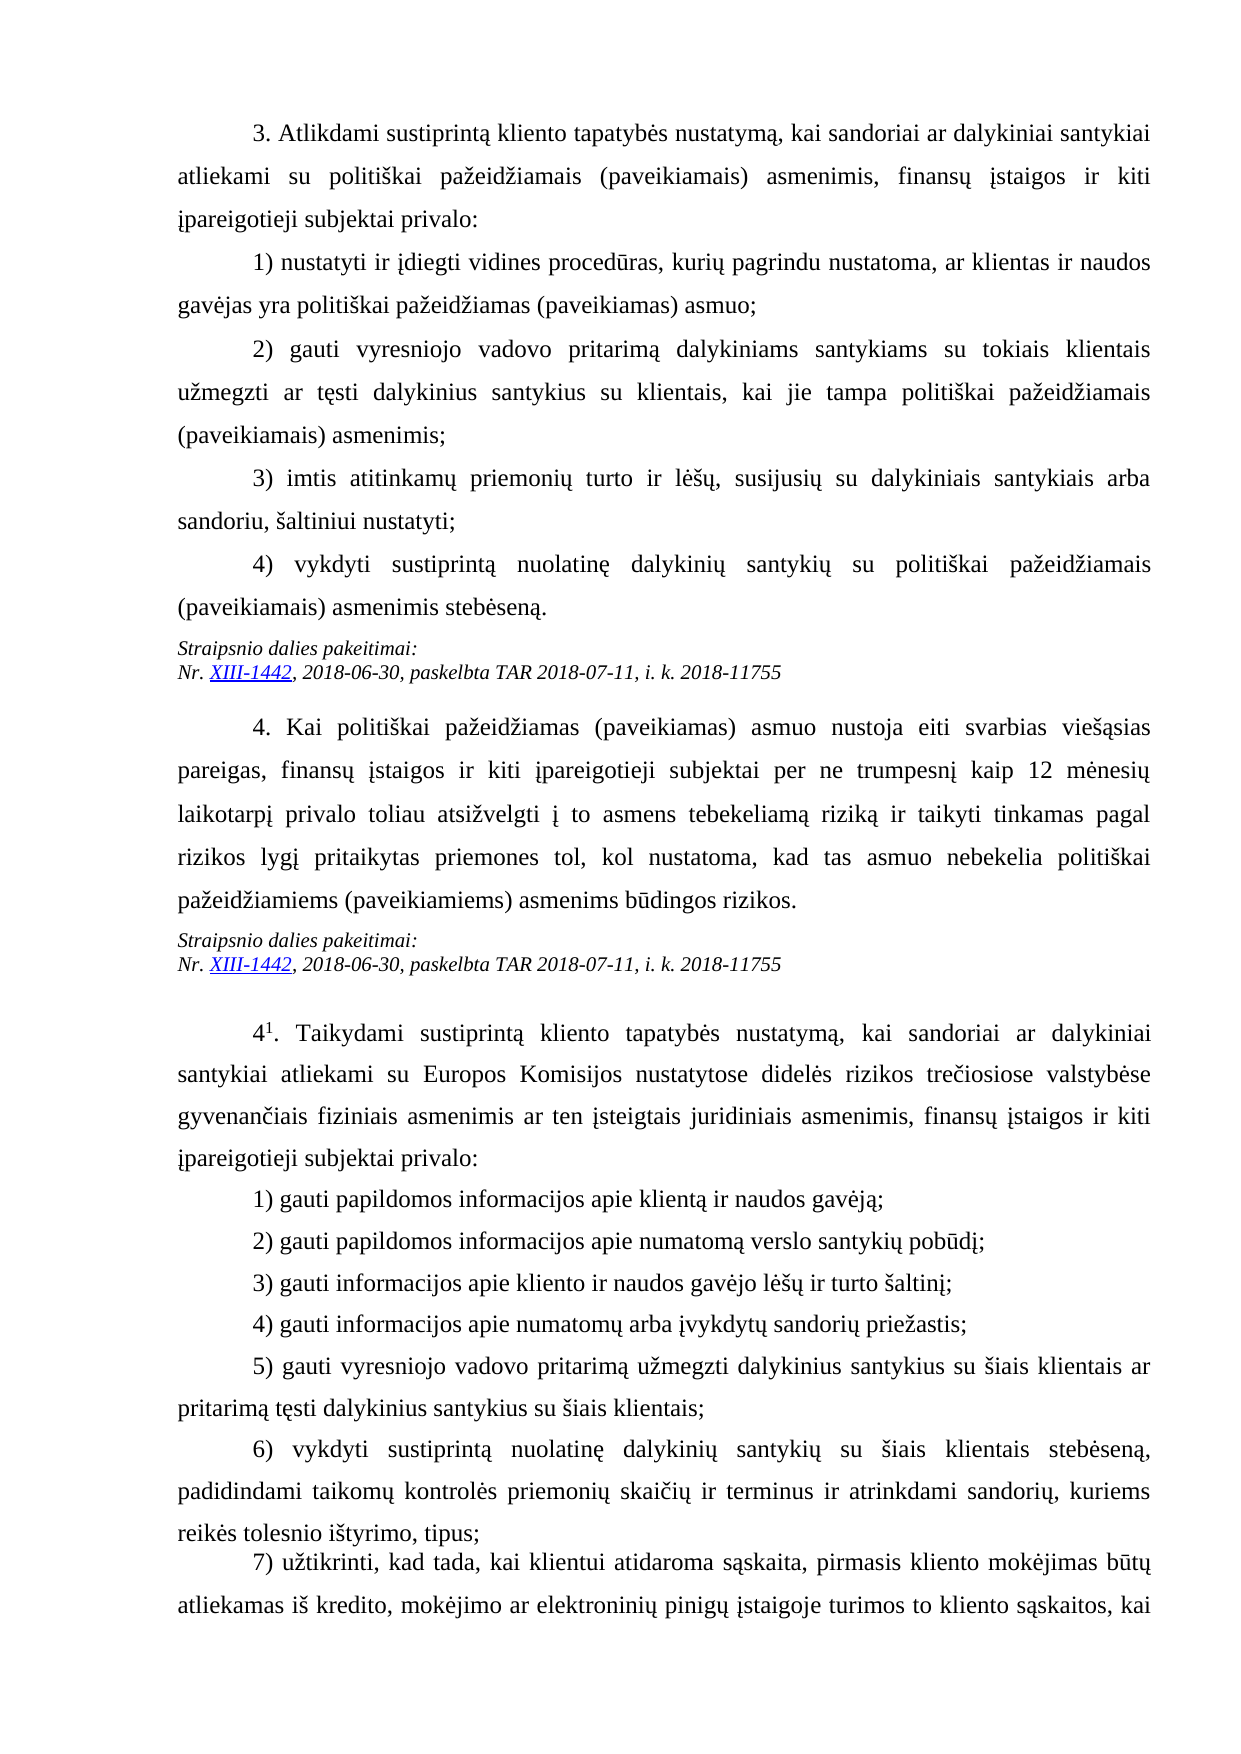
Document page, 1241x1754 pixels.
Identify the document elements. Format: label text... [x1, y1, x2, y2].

text Straipsnio dalies pakeitimai: [177, 636, 1152, 660]
text 4. Kai politiškai pažeidžiamas (paveikiamas) asmuo nustoja eiti svarbias viešąsias pareigas, finansų įstaigos ir kiti įpareigotieji subjektai per ne trumpesnį kaip 12 mėnesių laikotarpį privalo toliau atsižvelgti į to asmens tebekeliamą riziką ir taikyti tinkamas pagal rizikos lygį pritaikytas priemones tol, kol nustatoma, kad tas asmuo nebekelia politiškai pažeidžiamiems (paveikiamiems) asmenims būdingos rizikos. [177, 712, 1152, 914]
text 4) gauti informacijos apie numatomų arba įvykdytų sandorių priežastis; [177, 1297, 1152, 1338]
text Nr. XIII-1442, 2018-06-30, paskelbta TAR 2018-07-11, i. k. 2018-11755 [177, 660, 1152, 684]
text 3) imtis atitinkamų priemonių turto ir lėšų, susijusių su dalykiniais santykiais arba sandoriu, šaltiniui nustatyti; [177, 463, 1152, 535]
text 6) vykdyti sustiprintą nuolatinę dalykinių santykių su šiais klientais stebėseną, padidindami taikomų kontrolės priemonių skaičių ir terminus ir atrinkdami sandorių, kuriems reikės tolesnio ištyrimo, tipus; [177, 1422, 1152, 1547]
text 2) gauti papildomos informacijos apie numatomą verslo santykių pobūdį; [177, 1213, 1152, 1255]
text 3. Atlikdami sustiprintą kliento tapatybės nustatymą, kai sandoriai ar dalykiniai santykiai atliekami su politiškai pažeidžiamais (paveikiamais) asmenimis, finansų įstaigos ir kiti įpareigotieji subjektai privalo: [177, 118, 1152, 233]
text 2) gauti vyresniojo vadovo pritarimą dalykiniams santykiams su tokiais klientais užmegzti ar tęsti dalykinius santykius su klientais, kai jie tampa politiškai pažeidžiamais (paveikiamais) asmenimis; [177, 334, 1152, 449]
text Straipsnio dalies pakeitimai: [177, 928, 1152, 952]
text 5) gauti vyresniojo vadovo pritarimą užmegzti dalykinius santykius su šiais klientais ar pritarimą tęsti dalykinius santykius su šiais klientais; [177, 1338, 1152, 1422]
text 41. Taikydami sustiprintą kliento tapatybės nustatymą, kai sandoriai ar dalykiniai santykiai atliekami su Europos Komisijos nustatytose didelės rizikos trečiosiose valstybėse gyvenančiais fiziniais asmenimis ar ten įsteigtais juridiniais asmenimis, finansų įstaigos ir kiti įpareigotieji subjektai privalo: [177, 1005, 1152, 1172]
text 3) gauti informacijos apie kliento ir naudos gavėjo lėšų ir turto šaltinį; [177, 1255, 1152, 1297]
text 7) užtikrinti, kad tada, kai klientui atidaroma sąskaita, pirmasis kliento mokėjimas būtų atliekamas iš kredito, mokėjimo ar elektroninių pinigų įstaigoje turimos to kliento sąskaitos, kai [177, 1547, 1152, 1618]
text 4) vykdyti sustiprintą nuolatinę dalykinių santykių su politiškai pažeidžiamais (paveikiamais) asmenimis stebėseną. [177, 549, 1152, 621]
text 1) nustatyti ir įdiegti vidines procedūras, kurių pagrindu nustatoma, ar klientas ir naudos gavėjas yra politiškai pažeidžiamas (paveikiamas) asmuo; [177, 247, 1152, 319]
text 1) gauti papildomos informacijos apie klientą ir naudos gavėją; [177, 1172, 1152, 1213]
text Nr. XIII-1442, 2018-06-30, paskelbta TAR 2018-07-11, i. k. 2018-11755 [177, 952, 1152, 976]
